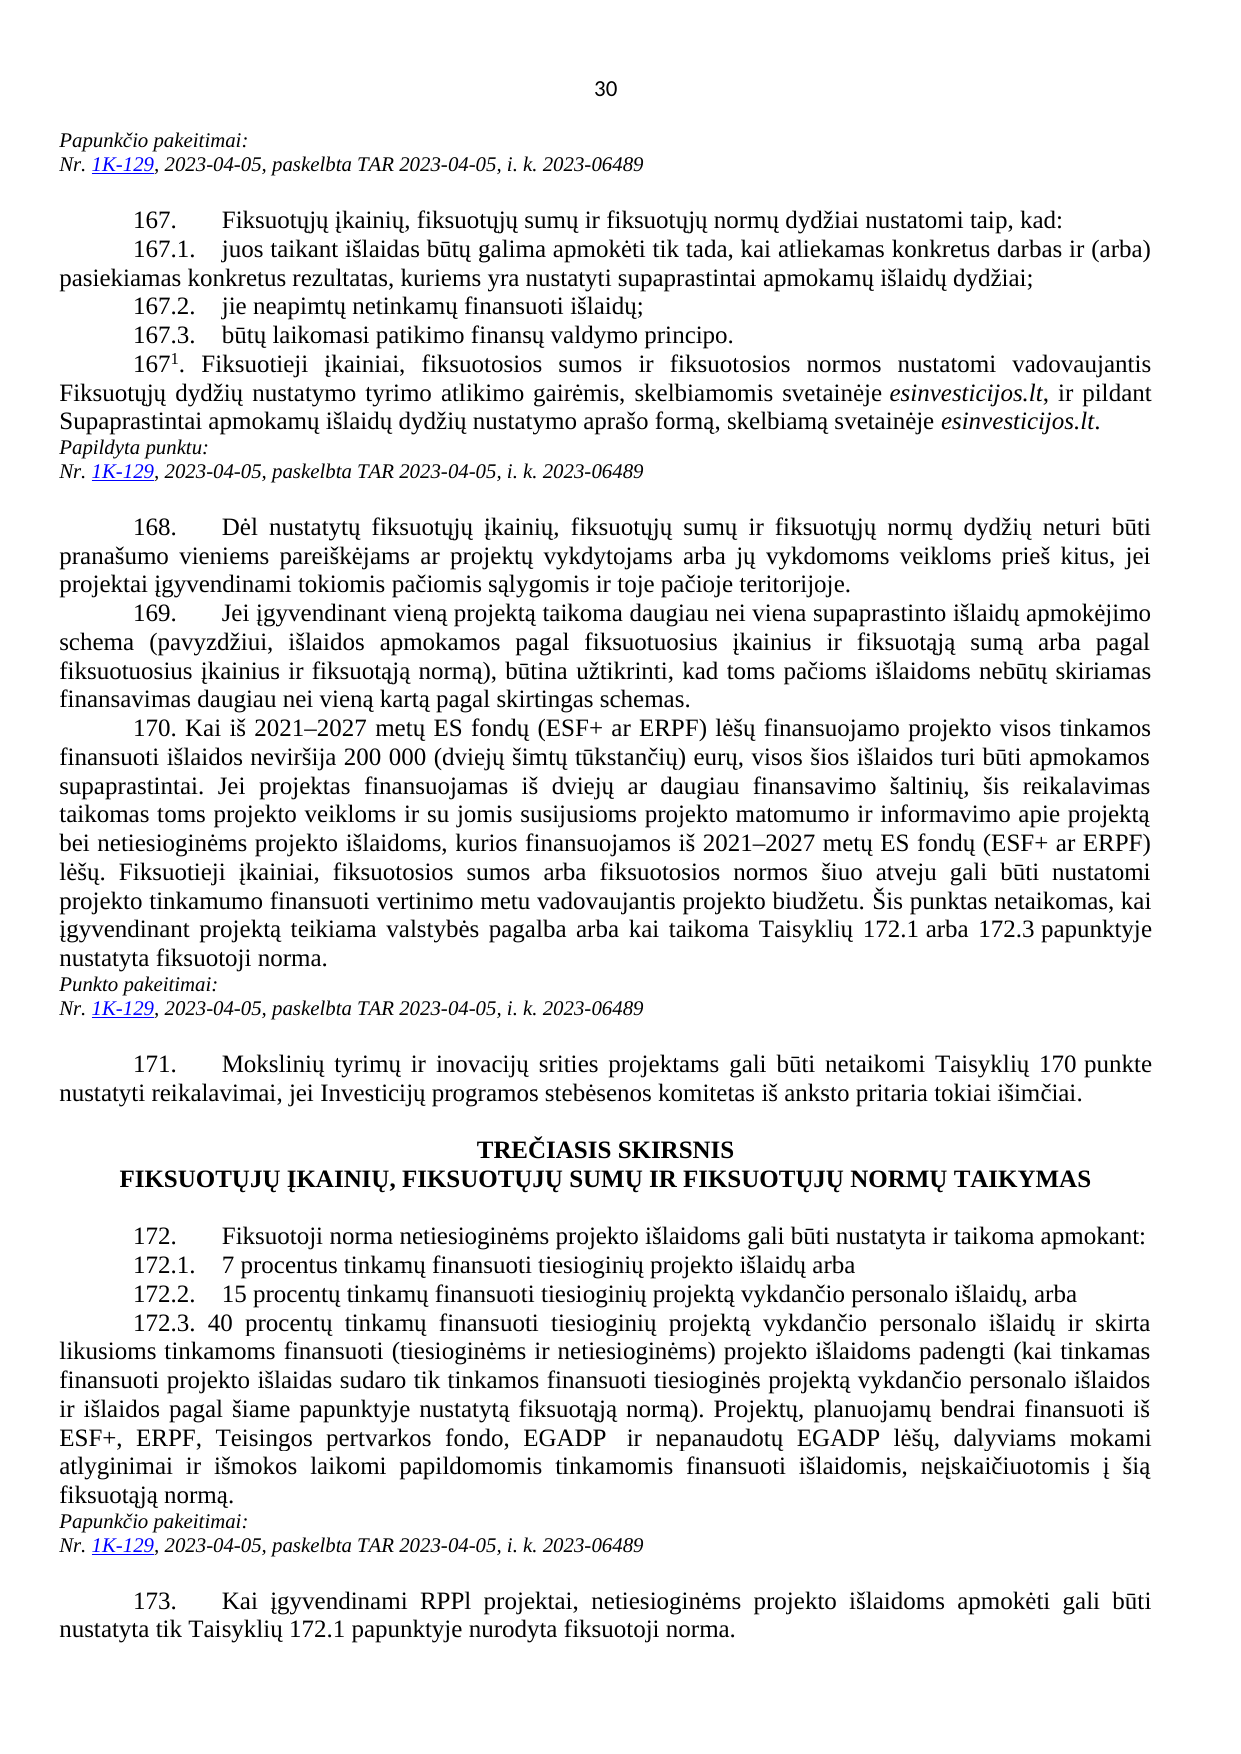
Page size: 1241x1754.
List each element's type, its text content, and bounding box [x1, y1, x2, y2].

text Papildyta punktu: [59, 435, 1152, 459]
text 172.3. 40 procentų tinkamų finansuoti tiesioginių projektą vykdančio personalo išlaidų ir skirta likusioms tinkamoms finansuoti (tiesioginėms ir netiesioginėms) projekto išlaidoms padengti (kai tinkamas finansuoti projekto išlaidas sudaro tik tinkamos finansuoti tiesioginės projektą vykdančio personalo išlaidos ir išlaidos pagal šiame papunktyje nustatytą fiksuotąją normą). Projektų, planuojamų bendrai finansuoti iš ESF+, ERPF, Teisingos pertvarkos fondo, EGADP ir nepanaudotų EGADP lėšų, dalyviams mokami atlyginimai ir išmokos laikomi papildomomis tinkamomis finansuoti išlaidomis, neįskaičiuotomis į šią fiksuotąją normą. [59, 1308, 1152, 1509]
text 168. Dėl nustatytų fiksuotųjų įkainių, fiksuotųjų sumų ir fiksuotųjų normų dydžių neturi būti pranašumo vieniems pareiškėjams ar projektų vykdytojams arba jų vykdomoms veikloms prieš kitus, jei projektai įgyvendinami tokiomis pačiomis sąlygomis ir toje pačioje teritorijoje. [59, 512, 1152, 598]
text 167. Fiksuotųjų įkainių, fiksuotųjų sumų ir fiksuotųjų normų dydžiai nustatomi taip, kad: [59, 205, 1152, 234]
text 172.2. 15 procentų tinkamų finansuoti tiesioginių projektą vykdančio personalo išlaidų, arba [59, 1279, 1152, 1308]
text 167.3. būtų laikomasi patikimo finansų valdymo principo. [59, 320, 1152, 349]
text 169. Jei įgyvendinant vieną projektą taikoma daugiau nei viena supaprastinto išlaidų apmokėjimo schema (pavyzdžiui, išlaidos apmokamos pagal fiksuotuosius įkainius ir fiksuotąją sumą arba pagal fiksuotuosius įkainius ir fiksuotąją normą), būtina užtikrinti, kad toms pačioms išlaidoms nebūtų skiriamas finansavimas daugiau nei vieną kartą pagal skirtingas schemas. [59, 598, 1152, 713]
text 1671. Fiksuotieji įkainiai, fiksuotosios sumos ir fiksuotosios normos nustatomi vadovaujantis Fiksuotųjų dydžių nustatymo tyrimo atlikimo gairėmis, skelbiamomis svetainėje esinvesticijos.lt, ir pildant Supaprastintai apmokamų išlaidų dydžių nustatymo aprašo formą, skelbiamą svetainėje esinvesticijos.lt. [59, 349, 1152, 435]
subtitle Trečiasis skirsnis [59, 1135, 1152, 1164]
text 170. Kai iš 2021–2027 metų ES fondų (ESF+ ar ERPF) lėšų finansuojamo projekto visos tinkamos finansuoti išlaidos neviršija 200 000 (dviejų šimtų tūkstančių) eurų, visos šios išlaidos turi būti apmokamos supaprastintai. Jei projektas finansuojamas iš dviejų ar daugiau finansavimo šaltinių, šis reikalavimas taikomas toms projekto veikloms ir su jomis susijusioms projekto matomumo ir informavimo apie projektą bei netiesioginėms projekto išlaidoms, kurios finansuojamos iš 2021–2027 metų ES fondų (ESF+ ar ERPF) lėšų. Fiksuotieji įkainiai, fiksuotosios sumos arba fiksuotosios normos šiuo atveju gali būti nustatomi projekto tinkamumo finansuoti vertinimo metu vadovaujantis projekto biudžetu. Šis punktas netaikomas, kai įgyvendinant projektą teikiama valstybės pagalba arba kai taikoma Taisyklių 172.1 arba 172.3 papunktyje nustatyta fiksuotoji norma. [59, 713, 1152, 972]
text Nr. 1K-129, 2023-04-05, paskelbta TAR 2023-04-05, i. k. 2023-06489 [59, 996, 1152, 1020]
text 172. Fiksuotoji norma netiesioginėms projekto išlaidoms gali būti nustatyta ir taikoma apmokant: [59, 1221, 1152, 1250]
text 172.1. 7 procentus tinkamų finansuoti tiesioginių projekto išlaidų arba [59, 1250, 1152, 1279]
text Nr. 1K-129, 2023-04-05, paskelbta TAR 2023-04-05, i. k. 2023-06489 [59, 1533, 1152, 1557]
text Nr. 1K-129, 2023-04-05, paskelbta TAR 2023-04-05, i. k. 2023-06489 [59, 459, 1152, 483]
text 167.2. jie neapimtų netinkamų finansuoti išlaidų; [59, 291, 1152, 320]
text Punkto pakeitimai: [59, 972, 1152, 996]
text 167.1. juos taikant išlaidas būtų galima apmokėti tik tada, kai atliekamas konkretus darbas ir (arba) pasiekiamas konkretus rezultatas, kuriems yra nustatyti supaprastintai apmokamų išlaidų dydžiai; [59, 234, 1152, 291]
subtitle FIKSUOTŲJŲ ĮKAINIŲ, FIKSUOTŲJŲ SUMŲ IR FIKSUOTŲJŲ NORMŲ TAIKYMAS [59, 1164, 1152, 1193]
text 171. Mokslinių tyrimų ir inovacijų srities projektams gali būti netaikomi Taisyklių 170 punkte nustatyti reikalavimai, jei Investicijų programos stebėsenos komitetas iš anksto pritaria tokiai išimčiai. [59, 1049, 1152, 1106]
text 173. Kai įgyvendinami RPPl projektai, netiesioginėms projekto išlaidoms apmokėti gali būti nustatyta tik Taisyklių 172.1 papunktyje nurodyta fiksuotoji norma. [59, 1586, 1152, 1643]
text Papunkčio pakeitimai: [59, 128, 1152, 152]
text Nr. 1K-129, 2023-04-05, paskelbta TAR 2023-04-05, i. k. 2023-06489 [59, 152, 1152, 176]
text Papunkčio pakeitimai: [59, 1509, 1152, 1533]
